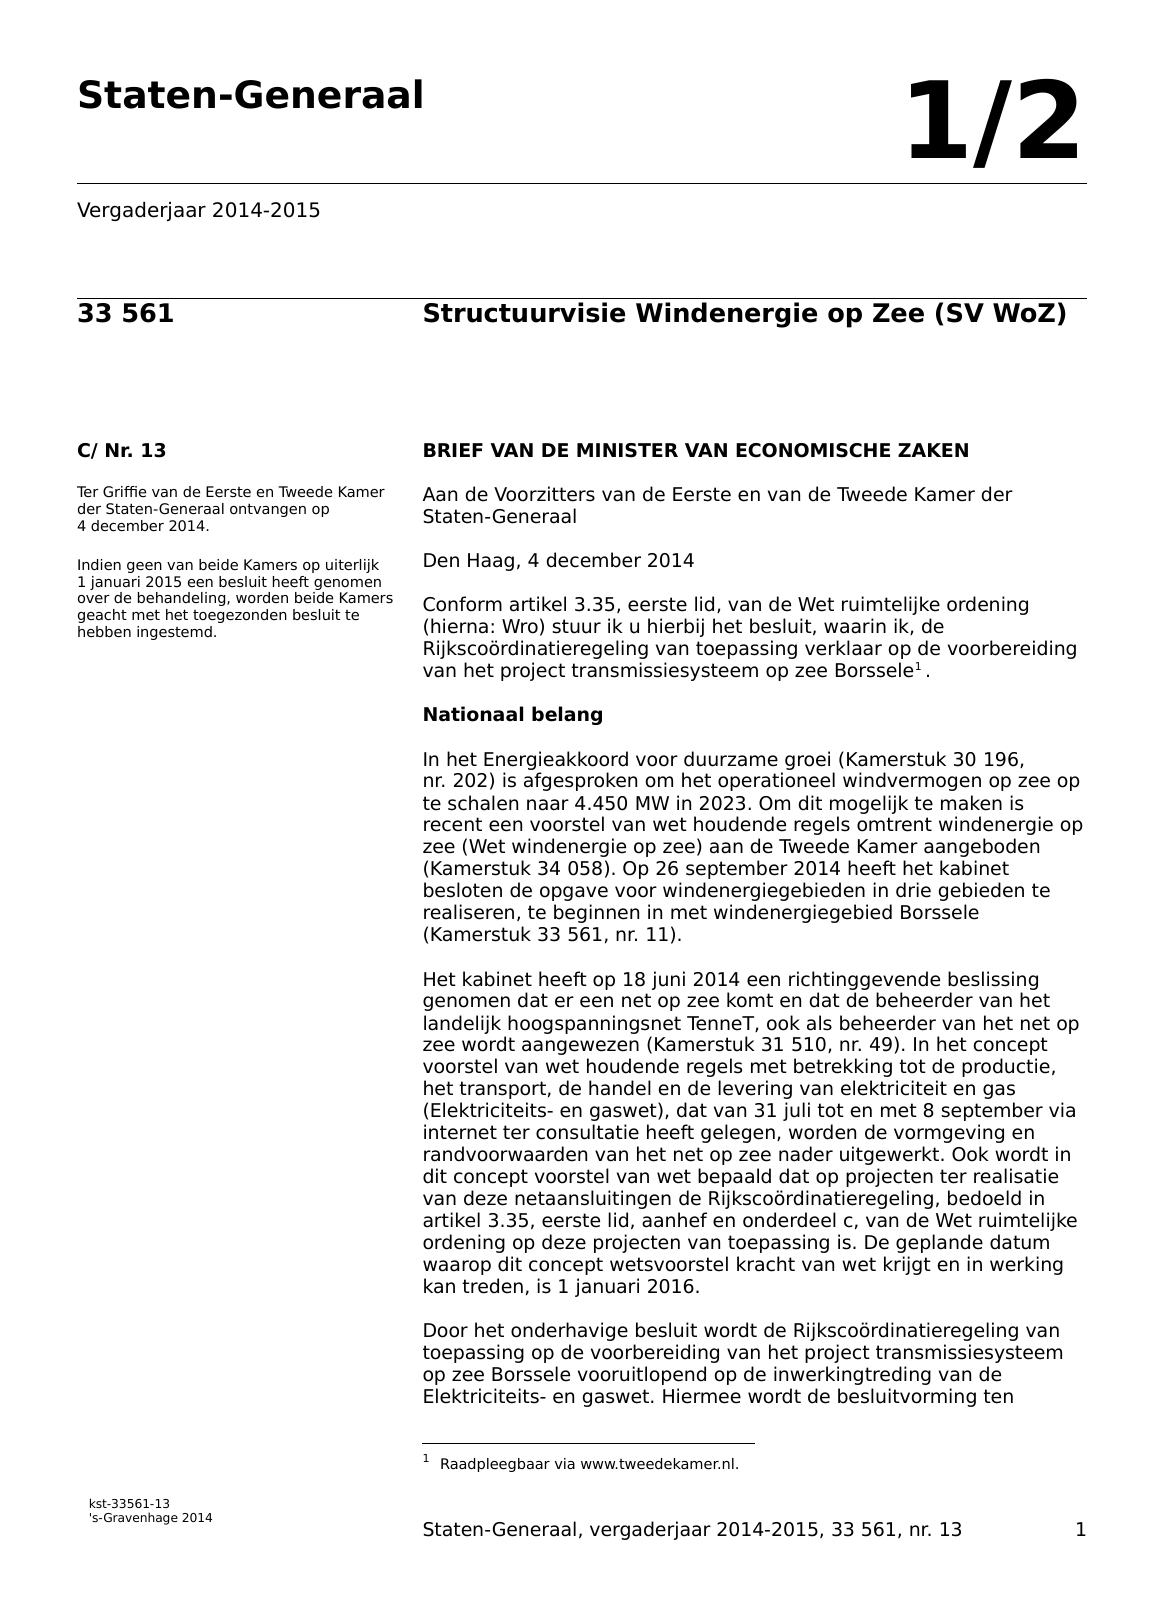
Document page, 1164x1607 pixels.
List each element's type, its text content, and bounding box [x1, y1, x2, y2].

table_header 1/2 [886, 59, 1087, 183]
subtitle C/ Nr. 13 BRIEF VAN DE MINISTER VAN ECONOMISCHE ZAKEN [77, 440, 1087, 462]
text Raadpleegbaar via www.tweedekamer.nl. [422, 1452, 1087, 1474]
text Indien geen van beide Kamers op uiterlijk 1 januari 2015 een besluit heeft genomen over de behandeling, worden beide Kamers geacht met het toegezonden besluit te hebben ingestemd. [77, 557, 399, 641]
text Aan de Voorzitters van de Eerste en van de Tweede Kamer der Staten-Generaal [422, 484, 1087, 528]
text Door het onderhavige besluit wordt de Rijkscoördinatieregeling van toepassing op de voorbereiding van het project transmissiesysteem op zee Borssele vooruitlopend op de inwerkingtreding van de Elektriciteits- en gaswet. Hiermee wordt de besluitvorming ten [422, 1320, 1087, 1408]
text Ter Griffie van de Eerste en Tweede Kamer der Staten-Generaal ontvangen op 4 december 2014. [77, 484, 399, 534]
table_header Staten-Generaal [77, 59, 886, 183]
subtitle 33 561 Structuurvisie Windenergie op Zee (SV WoZ) [77, 299, 1087, 329]
text 's-Gravenhage 2014 [88, 1511, 323, 1525]
text Het kabinet heeft op 18 juni 2014 een richtinggevende beslissing genomen dat er een net op zee komt en dat de beheerder van het landelijk hoogspanningsnet TenneT, ook als beheerder van het net op zee wordt aangewezen (Kamerstuk 31 510, nr. 49). In het concept voorstel van wet houdende regels met betrekking tot de productie, het transport, de handel en de levering van elektriciteit en gas (Elektriciteits- en gaswet), dat van 31 juli tot en met 8 september via internet ter consultatie heeft gelegen, worden de vormgeving en randvoorwaarden van het net op zee nader uitgewerkt. Ook wordt in dit concept voorstel van wet bepaald dat op projecten ter realisatie van deze netaansluitingen de Rijkscoördinatieregeling, bedoeld in artikel 3.35, eerste lid, aanhef en onderdeel c, van de Wet ruimtelijke ordening op deze projecten van toepassing is. De geplande datum waarop dit concept wetsvoorstel kracht van wet krijgt en in werking kan treden, is 1 januari 2016. [422, 968, 1087, 1298]
subtitle Nationaal belang [422, 704, 1087, 726]
text Conform artikel 3.35, eerste lid, van de Wet ruimtelijke ordening (hierna: Wro) stuur ik u hierbij het besluit, waarin ik, de Rijkscoördinatieregeling van toepassing verklaar op de voorbereiding van het project transmissiesysteem op zee Borssele. [422, 594, 1087, 682]
text In het Energieakkoord voor duurzame groei (Kamerstuk 30 196, nr. 202) is afgesproken om het operationeel windvermogen op zee op te schalen naar 4.450 MW in 2023. Om dit mogelijk te maken is recent een voorstel van wet houdende regels omtrent windenergie op zee (Wet windenergie op zee) aan de Tweede Kamer aangeboden (Kamerstuk 34 058). Op 26 september 2014 heeft het kabinet besloten de opgave voor windenergiegebieden in drie gebieden te realiseren, te beginnen in met windenergiegebied Borssele (Kamerstuk 33 561, nr. 11). [422, 748, 1087, 946]
text kst-33561-13 [88, 1497, 323, 1511]
table_cell Vergaderjaar 2014-2015 [77, 184, 1087, 298]
text Den Haag, 4 december 2014 [422, 550, 1087, 572]
text [77, 534, 399, 557]
